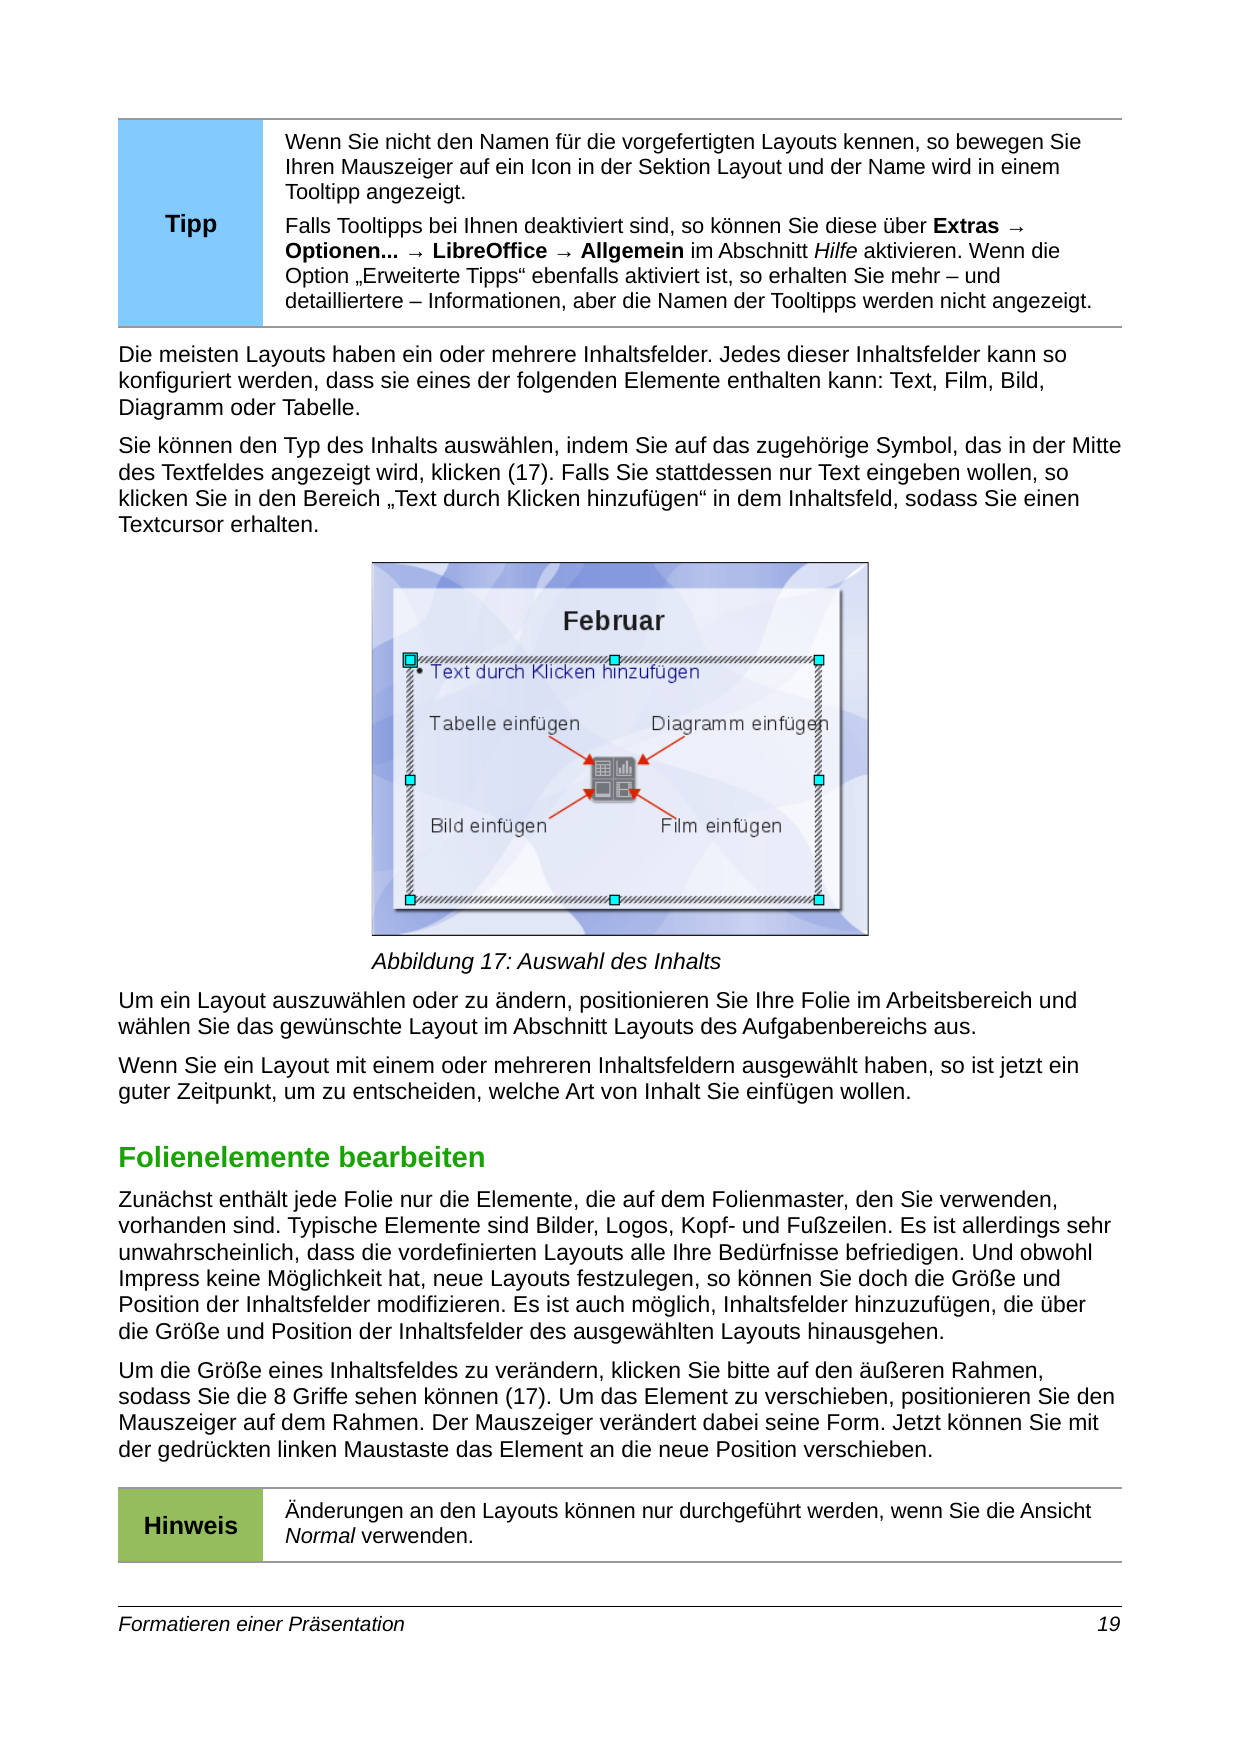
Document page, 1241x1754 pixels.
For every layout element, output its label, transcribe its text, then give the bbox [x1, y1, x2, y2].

text Abbildung 17: Auswahl des Inhalts [372, 948, 868, 974]
text Zunächst enthält jede Folie nur die Elemente, die auf dem Folienmaster, den Sie verwenden, vorhanden sind. Typische Elemente sind Bilder, Logos, Kopf- und Fußzeilen. Es ist allerdings sehr unwahrscheinlich, dass die vordefinierten Layouts alle Ihre Bedürfnisse befriedigen. Und obwohl Impress keine Möglichkeit hat, neue Layouts festzulegen, so können Sie doch die Größe und Position der Inhaltsfelder modifizieren. Es ist auch möglich, Inhaltsfelder hinzuzufügen, die über die Größe und Position der Inhaltsfelder des ausgewählten Layouts hinausgehen. [118, 1186, 1122, 1344]
text Um die Größe eines Inhaltsfeldes zu verändern, klicken Sie bitte auf den äußeren Rahmen, sodass Sie die 8 Griffe sehen können (Abbildung 17). Um das Element zu verschieben, positionieren Sie den Mauszeiger auf dem Rahmen. Der Mauszeiger verändert dabei seine Form. Jetzt können Sie mit der gedrückten linken Maustaste das Element an die neue Position verschieben. [118, 1357, 1122, 1462]
table_header Wenn Sie nicht den Namen für die vorgefertigten Layouts kennen, so bewegen Sie Ihren Mauszeiger auf ein Icon in der Sektion Layout und der Name wird in einem Tooltipp angezeigt. Falls Tooltipps bei Ihnen deaktiviert sind, so können Sie diese über Extras → Optionen... → LibreOffice → Allgemein im Abschnitt Hilfe aktivieren. Wenn die Option „Erweiterte Tipps“ ebenfalls aktiviert ist, so erhalten Sie mehr – und detailliertere – Informationen, aber die Namen der Tooltipps werden nicht angezeigt. [264, 120, 1122, 326]
text Sie können den Typ des Inhalts auswählen, indem Sie auf das zugehörige Symbol, das in der Mitte des Textfeldes angezeigt wird, klicken (Abbildung 17). Falls Sie stattdessen nur Text eingeben wollen, so klicken Sie in den Bereich „Text durch Klicken hinzufügen“ in dem Inhaltsfeld, sodass Sie einen Textcursor erhalten. [118, 432, 1122, 538]
text Die meisten Layouts haben ein oder mehrere Inhaltsfelder. Jedes dieser Inhaltsfelder kann so konfiguriert werden, dass sie eines der folgenden Elemente enthalten kann: Text, Film, Bild, Diagramm oder Tabelle. [118, 341, 1122, 420]
text Um ein Layout auszuwählen oder zu ändern, positionieren Sie Ihre Folie im Arbeitsbereich und wählen Sie das gewünschte Layout im Abschnitt Layouts des Aufgabenbereichs aus. [118, 987, 1122, 1039]
text Wenn Sie ein Layout mit einem oder mehreren Inhaltsfeldern ausgewählt haben, so ist jetzt ein guter Zeitpunkt, um zu entscheiden, welche Art von Inhalt Sie einfügen wollen. [118, 1052, 1122, 1104]
table_header Hinweis [118, 1489, 263, 1561]
subtitle Folienelemente bearbeiten [118, 1140, 1122, 1174]
picture [371, 562, 869, 936]
table_header Änderungen an den Layouts können nur durchgeführt werden, wenn Sie die Ansicht Normal verwenden. [264, 1489, 1122, 1561]
table_header Tipp [118, 120, 263, 326]
